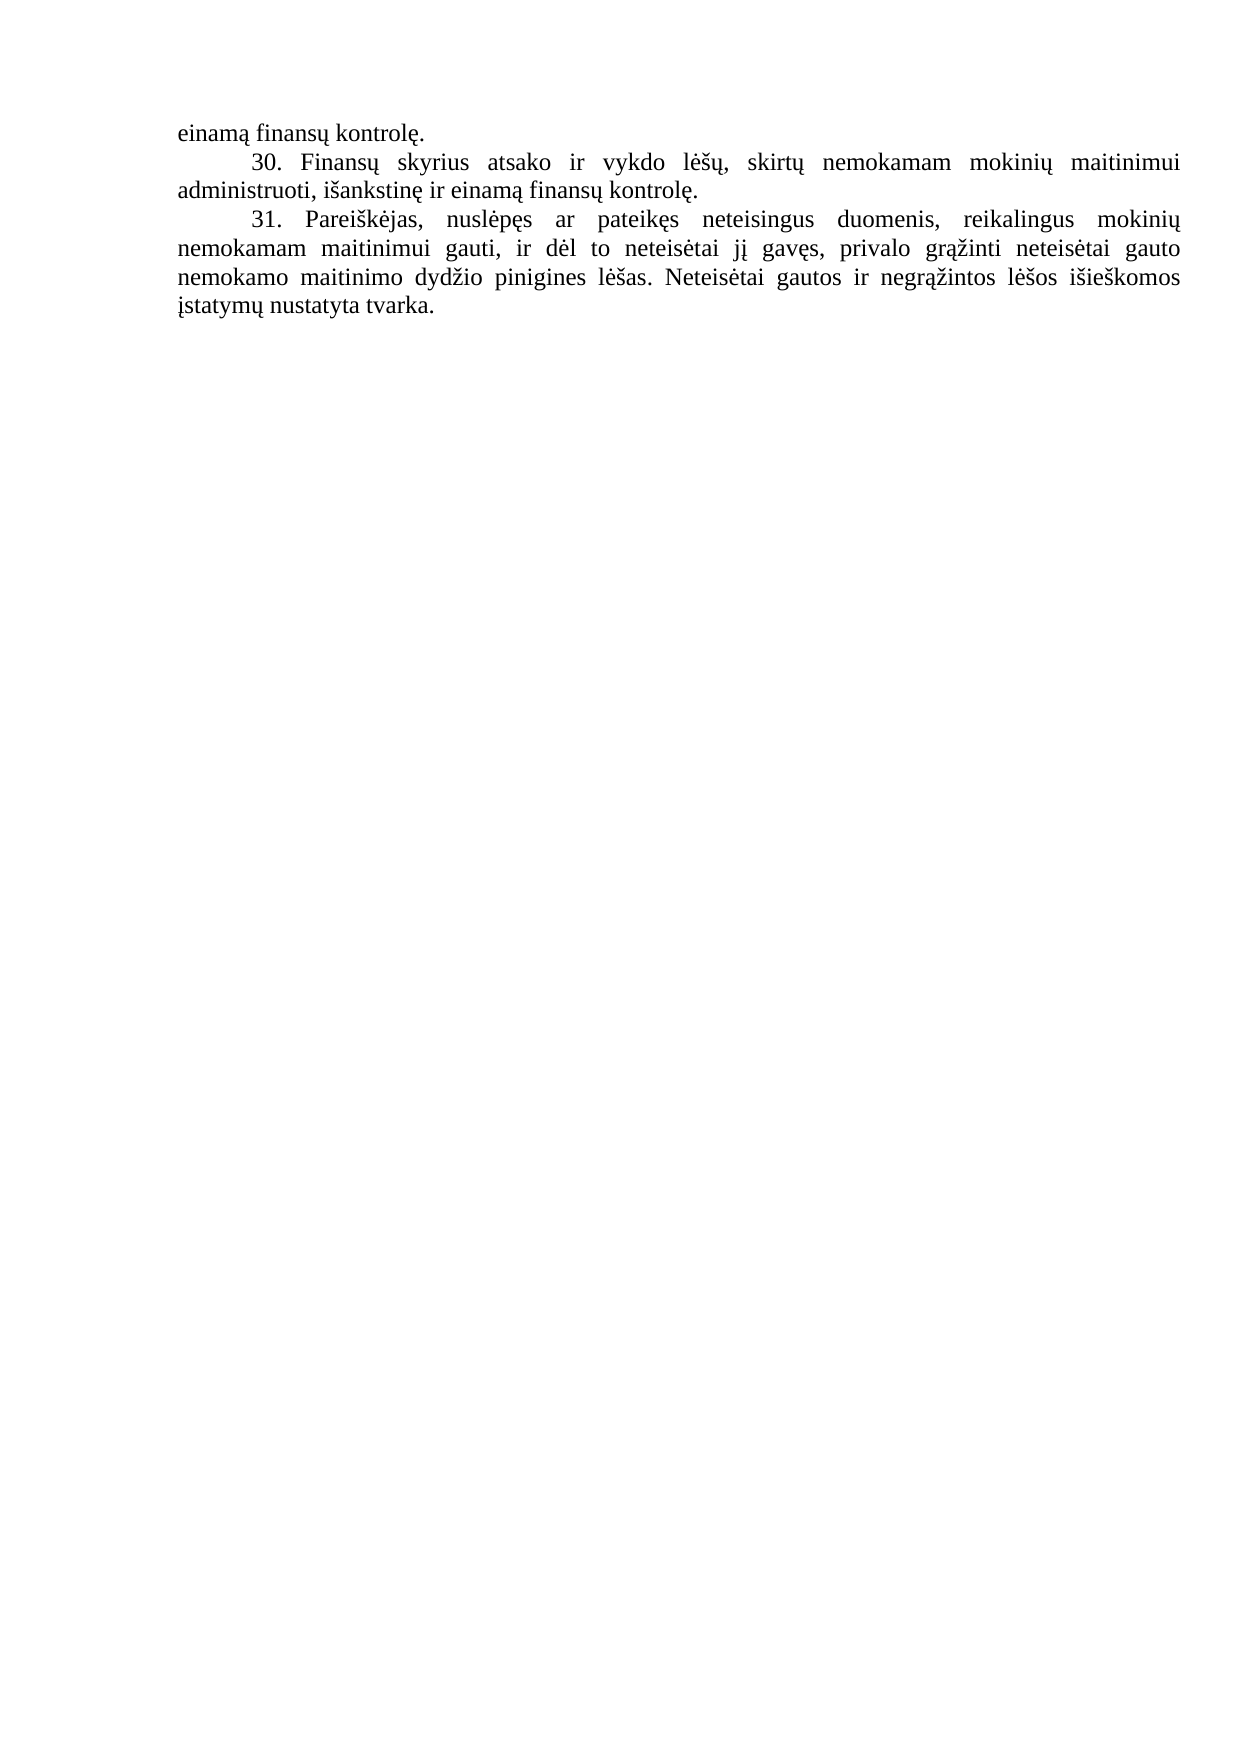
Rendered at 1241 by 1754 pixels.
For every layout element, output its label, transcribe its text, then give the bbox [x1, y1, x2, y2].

text 31. Pareiškėjas, nuslėpęs ar pateikęs neteisingus duomenis, reikalingus mokinių nemokamam maitinimui gauti, ir dėl to neteisėtai jį gavęs, privalo grąžinti neteisėtai gauto nemokamo maitinimo dydžio pinigines lėšas. Neteisėtai gautos ir negrąžintos lėšos išieškomos įstatymų nustatyta tvarka. [177, 204, 1181, 319]
text einamą finansų kontrolę. [177, 118, 1181, 147]
text 30. Finansų skyrius atsako ir vykdo lėšų, skirtų nemokamam mokinių maitinimui administruoti, išankstinę ir einamą finansų kontrolę. [177, 147, 1181, 204]
